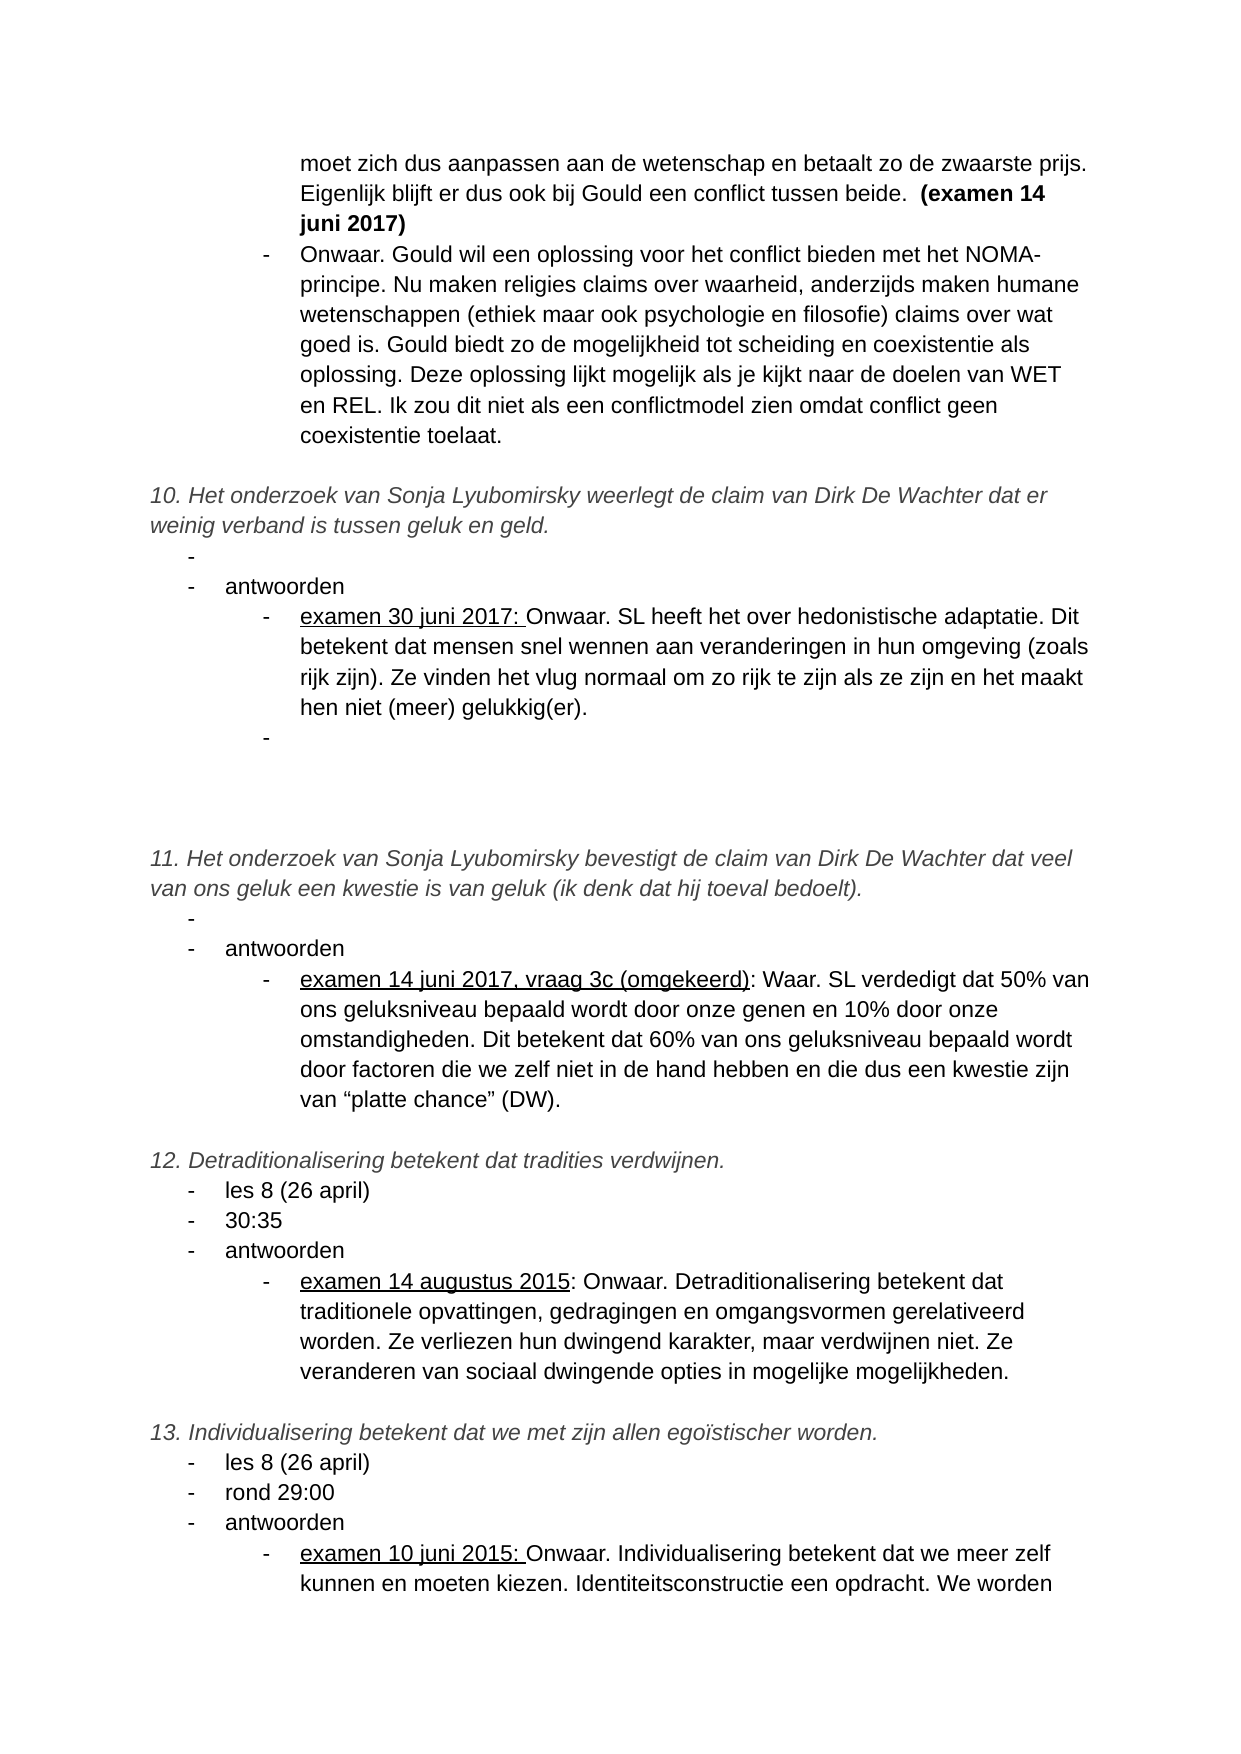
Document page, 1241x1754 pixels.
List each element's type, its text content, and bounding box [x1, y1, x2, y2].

list rond 29:00 [187, 1479, 1090, 1506]
text 13. Individualisering betekent dat we met zijn allen egoïstischer worden. [150, 1419, 1090, 1445]
text 10. Het onderzoek van Sonja Lyubomirsky weerlegt de claim van Dirk De Wachter dat er weinig verband is tussen geluk en geld. [150, 482, 1090, 539]
list antwoorden [187, 1237, 1090, 1264]
list examen 10 juni 2015: Onwaar. Individualisering betekent dat we meer zelf kunnen en moeten kiezen. Identiteitsconstructie een opdracht. We worden [262, 1539, 1090, 1596]
list les 8 (26 april) [187, 1177, 1090, 1203]
list 30:35 [187, 1207, 1090, 1234]
text 11. Het onderzoek van Sonja Lyubomirsky bevestigt de claim van Dirk De Wachter dat veel van ons geluk een kwestie is van geluk (ik denk dat hij toeval bedoelt). [150, 845, 1090, 901]
list examen 14 augustus 2015: Onwaar. Detraditionalisering betekent dat traditionele opvattingen, gedragingen en omgangsvormen gerelativeerd worden. Ze verliezen hun dwingend karakter, maar verdwijnen niet. Ze veranderen van sociaal dwingende opties in mogelijke mogelijkheden. [262, 1268, 1090, 1385]
list les 8 (26 april) [187, 1449, 1090, 1475]
list examen 30 juni 2017: Onwaar. SL heeft het over hedonistische adaptatie. Dit betekent dat mensen snel wennen aan veranderingen in hun omgeving (zoals rijk zijn). Ze vinden het vlug normaal om zo rijk te zijn als ze zijn en het maakt hen niet (meer) gelukkig(er). [262, 603, 1090, 720]
list Onwaar. Gould wil een oplossing voor het conflict bieden met het NOMA-principe. Nu maken religies claims over waarheid, anderzijds maken humane wetenschappen (ethiek maar ook psychologie en filosofie) claims over wat goed is. Gould biedt zo de mogelijkheid tot scheiding en coexistentie als oplossing. Deze oplossing lijkt mogelijk als je kijkt naar de doelen van WET en REL. Ik zou dit niet als een conflictmodel zien omdat conflict geen coexistentie toelaat. [262, 241, 1090, 448]
list moet zich dus aanpassen aan de wetenschap en betaalt zo de zwaarste prijs. Eigenlijk blijft er dus ook bij Gould een conflict tussen beide. (examen 14 juni 2017) [262, 150, 1090, 237]
list antwoorden [187, 1509, 1090, 1536]
text 12. Detraditionalisering betekent dat tradities verdwijnen. [150, 1147, 1090, 1173]
list antwoorden [187, 573, 1090, 599]
list examen 14 juni 2017, vraag 3c (omgekeerd): Waar. SL verdedigt dat 50% van ons geluksniveau bepaald wordt door onze genen en 10% door onze omstandigheden. Dit betekent dat 60% van ons geluksniveau bepaald wordt door factoren die we zelf niet in de hand hebben en die dus een kwestie zijn van “platte chance” (DW). [262, 966, 1090, 1113]
list antwoorden [187, 935, 1090, 962]
